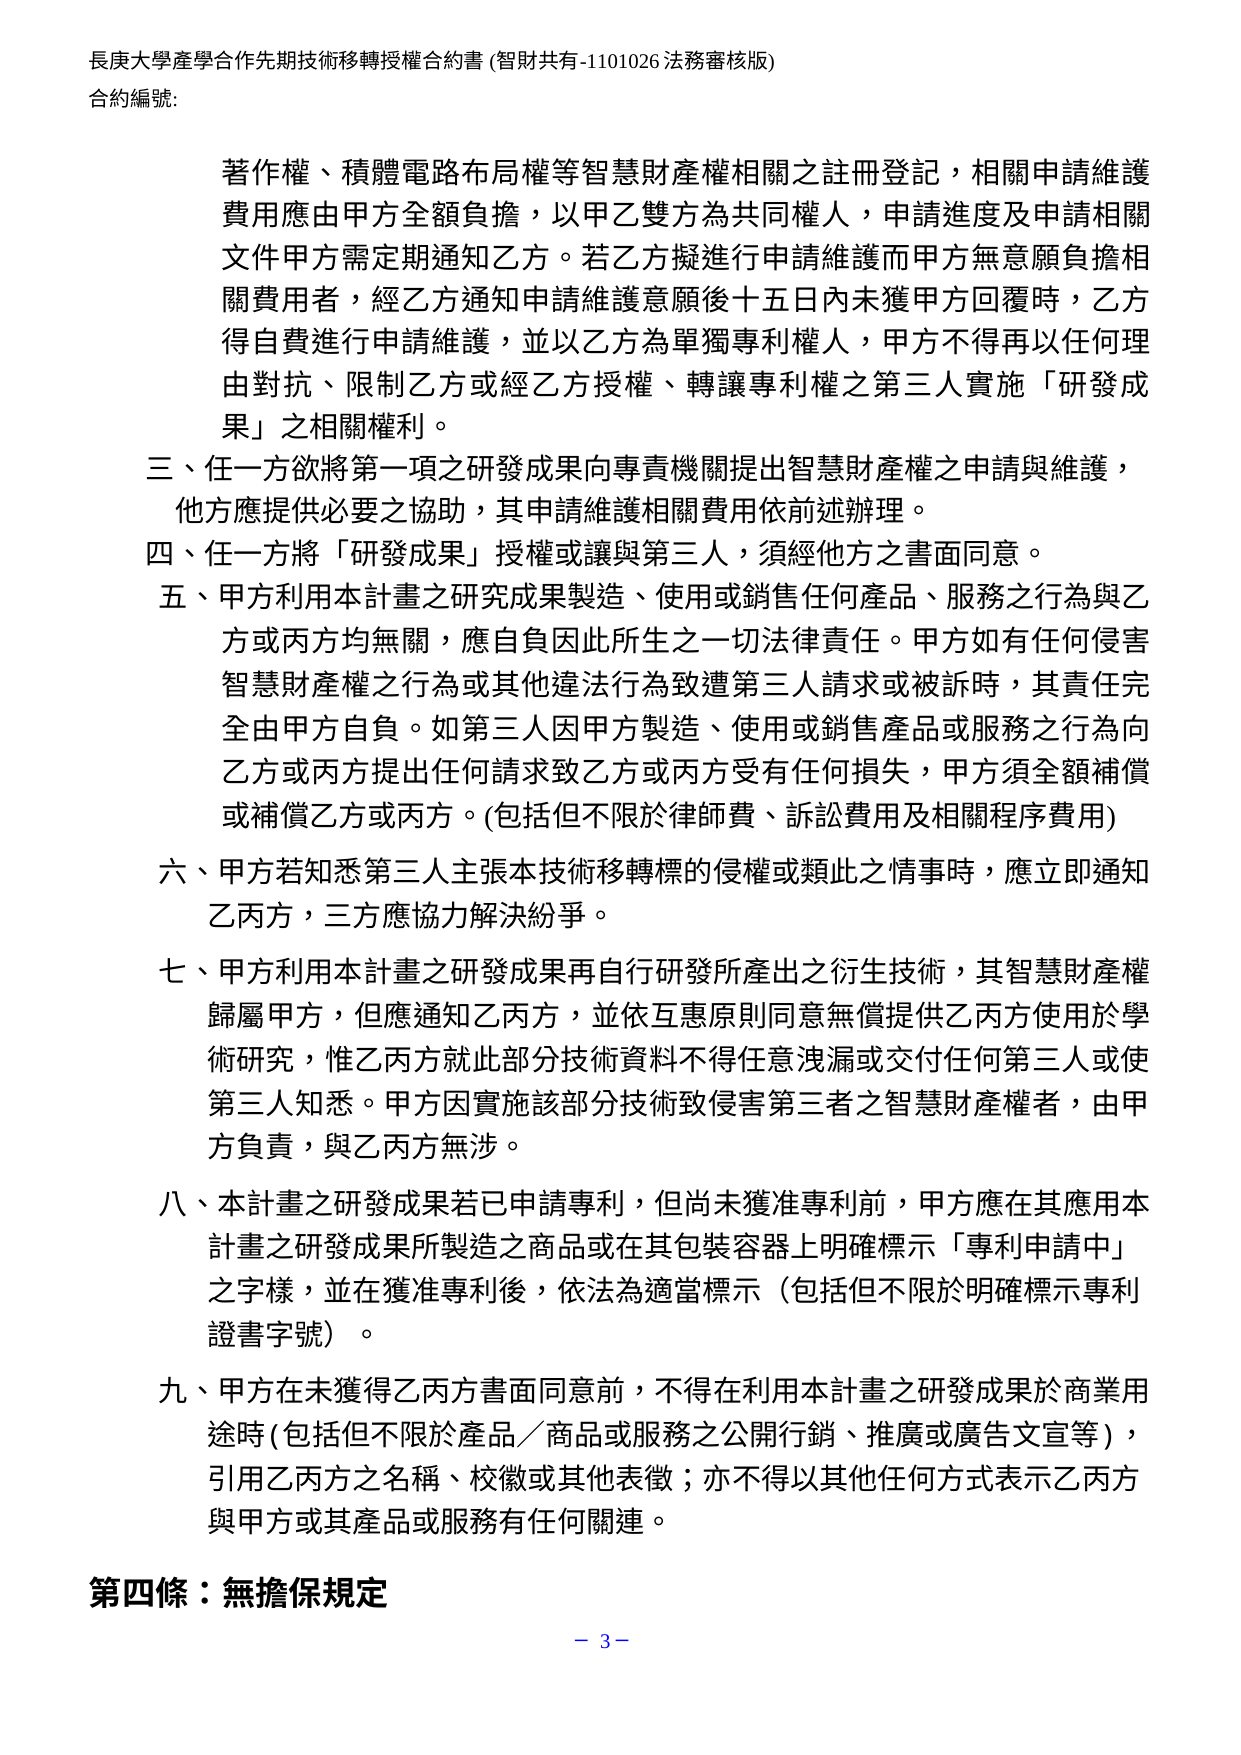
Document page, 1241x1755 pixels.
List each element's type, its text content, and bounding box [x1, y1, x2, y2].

text 五、甲方利用本計畫之研究成果製造、使用或銷售任何產品、服務之行為與乙方或丙方均無關，應自負因此所生之一切法律責任。甲方如有任何侵害智慧財產權之行為或其他違法行為致遭第三人請求或被訴時，其責任完全由甲方自負。如第三人因甲方製造、使用或銷售產品或服務之行為向乙方或丙方提出任何請求致乙方或丙方受有任何損失，甲方須全額補償或補償乙方或丙方。(包括但不限於律師費、訴訟費用及相關程序費用) [159, 573, 1152, 835]
text 四、任一方將「研發成果」授權或讓與第三人，須經他方之書面同意。 [131, 530, 1152, 573]
text 第四條：無擔保規定 [89, 1566, 1152, 1614]
text 九、甲方在未獲得乙丙方書面同意前，不得在利用本計畫之研發成果於商業用途時(包括但不限於產品／商品或服務之公開行銷、推廣或廣告文宣等)，引用乙丙方之名稱、校徽或其他表徵；亦不得以其他任何方式表示乙丙方與甲方或其產品或服務有任何關連。 [159, 1366, 1152, 1541]
text 六、甲方若知悉第三人主張本技術移轉標的侵權或類此之情事時，應立即通知乙丙方，三方應協力解決紛爭。 [159, 848, 1152, 935]
text 七、甲方利用本計畫之研發成果再自行研發所產出之衍生技術，其智慧財產權歸屬甲方，但應通知乙丙方，並依互惠原則同意無償提供乙丙方使用於學術研究，惟乙丙方就此部分技術資料不得任意洩漏或交付任何第三人或使第三人知悉。甲方因實施該部分技術致侵害第三者之智慧財產權者，由甲方負責，與乙丙方無涉。 [159, 948, 1152, 1166]
text 他方應提供必要之協助，其申請維護相關費用依前述辦理。 [131, 488, 1152, 530]
text 八、本計畫之研發成果若已申請專利，但尚未獲准專利前，甲方應在其應用本計畫之研發成果所製造之商品或在其包裝容器上明確標示「專利申請中」之字樣，並在獲准專利後，依法為適當標示（包括但不限於明確標示專利證書字號）。 [159, 1179, 1152, 1354]
text 著作權、積體電路布局權等智慧財產權相關之註冊登記，相關申請維護費用應由甲方全額負擔，以甲乙雙方為共同權人，申請進度及申請相關文件甲方需定期通知乙方。若乙方擬進行申請維護而甲方無意願負擔相關費用者，經乙方通知申請維護意願後十五日內未獲甲方回覆時，乙方得自費進行申請維護，並以乙方為單獨專利權人，甲方不得再以任何理由對抗、限制乙方或經乙方授權、轉讓專利權之第三人實施「研發成果」之相關權利。 [131, 150, 1152, 446]
text 三、任一方欲將第一項之研發成果向專責機關提出智慧財產權之申請與維護， [131, 446, 1152, 488]
